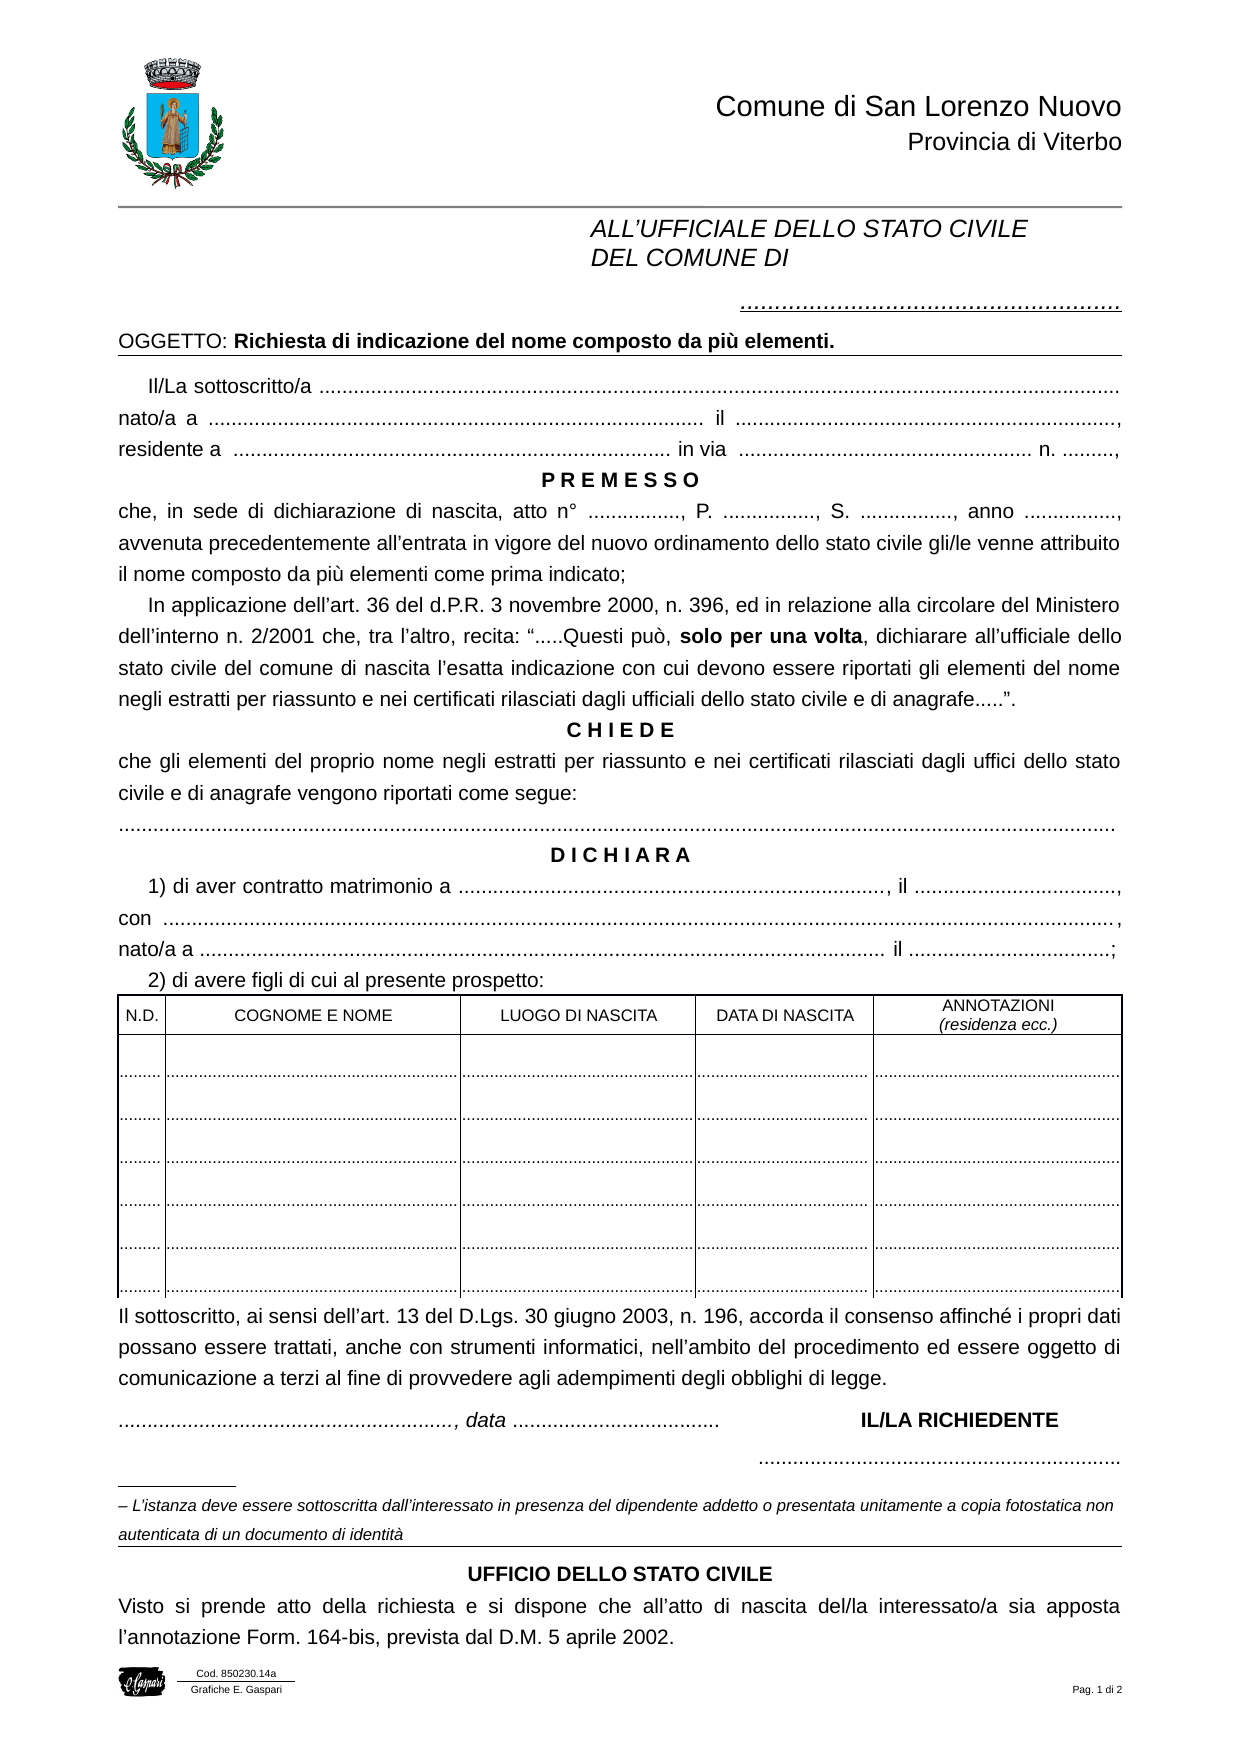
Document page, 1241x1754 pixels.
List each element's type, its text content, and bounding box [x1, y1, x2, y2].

text 1) di aver contratto matrimonio a .........................................................................., il ..................................., con ....................................................................................................................................................................., nato/a a ....................................................................................................................... il ...................................; [118, 869, 1122, 962]
text Il sottoscritto, ai sensi dell’art. 13 del D.Lgs. 30 giugno 2003, n. 196, accorda il consenso affinché i propri dati possano essere trattati, anche con strumenti informatici, nell’ambito del procedimento ed essere oggetto di comunicazione a terzi al fine di provvedere agli adempimenti degli obblighi di legge. [118, 1298, 1122, 1392]
subtitle P R E M E S S O [118, 462, 1122, 494]
text che gli elementi del proprio nome negli estratti per riassunto e nei certificati rilasciati dagli uffici dello stato civile e di anagrafe vengono riportati come segue: [118, 744, 1122, 806]
text Provincia di Viterbo [224, 127, 1122, 156]
picture [122, 58, 224, 189]
text .........................................................., data .................................... IL/LA RICHIEDENTE [119, 1404, 1122, 1433]
text 2) di avere figli di cui al presente prospetto: [118, 962, 1122, 994]
subtitle C H I E D E [118, 712, 1122, 744]
text UFFICIO DELLO STATO CIVILE [118, 1557, 1122, 1588]
text OGGETTO: Richiesta di indicazione del nome composto da più elementi. [118, 329, 1122, 355]
text D I C H I A R A [118, 837, 1122, 869]
table_header LUOGO DI NASCITA [461, 996, 695, 1034]
table_header ANNOTAZIONI (residenza ecc.) [874, 996, 1121, 1034]
text – L’istanza deve essere sottoscritta dall’interessato in presenza del dipendente addetto o presentata unitamente a copia fotostatica non autenticata di un documento di identità [118, 1496, 1122, 1546]
text Visto si prende atto della richiesta e si dispone che all’atto di nascita del/la interessato/a sia apposta l’annotazione Form. 164-bis, prevista dal D.M. 5 aprile 2002. [118, 1588, 1122, 1651]
table_cell ..................................... ..................................... ..................................... ..................................... ..................................... ..................................... [696, 1035, 873, 1298]
text Il/La sottoscritto/a ........................................................................................................................................... nato/a a ...................................................................................... il .................................................................., residente a ............................................................................ in via ................................................... n. ........., [118, 369, 1122, 462]
table_cell .................................................. .................................................. .................................................. .................................................. .................................................. .................................................. [461, 1035, 695, 1298]
text ............................................................................................................................................................................. [118, 806, 1122, 837]
text Comune di San Lorenzo Nuovo [224, 89, 1122, 122]
table_header COGNOME E NOME [166, 996, 460, 1034]
text ............................................................... [118, 1445, 1122, 1469]
text DEL COMUNE DI [591, 243, 1081, 271]
table_cell ......... ......... ......... ......... ......... ......... [119, 1035, 165, 1298]
table_cell ..................................................... ..................................................... ..................................................... ..................................................... ..................................................... ..................................................... [874, 1035, 1121, 1298]
table_header DATA DI NASCITA [696, 996, 873, 1034]
text che, in sede di dichiarazione di nascita, atto n° ................, P. ................, S. ................, anno ................, avvenuta precedentemente all’entrata in vigore del nuovo ordinamento dello stato civile gli/le venne attribuito il nome composto da più elementi come prima indicato; [118, 494, 1122, 587]
text ....................................................... [591, 286, 1122, 315]
table_cell ............................................................... ............................................................... ............................................................... ............................................................... ............................................................... ............................................................... [166, 1035, 460, 1298]
text ALL’UFFICIALE DELLO STATO CIVILE [591, 214, 1081, 243]
text In applicazione dell’art. 36 del d.P.R. 3 novembre 2000, n. 396, ed in relazione alla circolare del Ministero dell’interno n. 2/2001 che, tra l’altro, recita: “.....Questi può, solo per una volta, dichiarare all’ufficiale dello stato civile del comune di nascita l’esatta indicazione con cui devono essere riportati gli elementi del nome negli estratti per riassunto e nei certificati rilasciati dagli ufficiali dello stato civile e di anagrafe.....”. [118, 587, 1122, 712]
picture [118, 1666, 166, 1697]
table_header N.D. [119, 996, 165, 1034]
